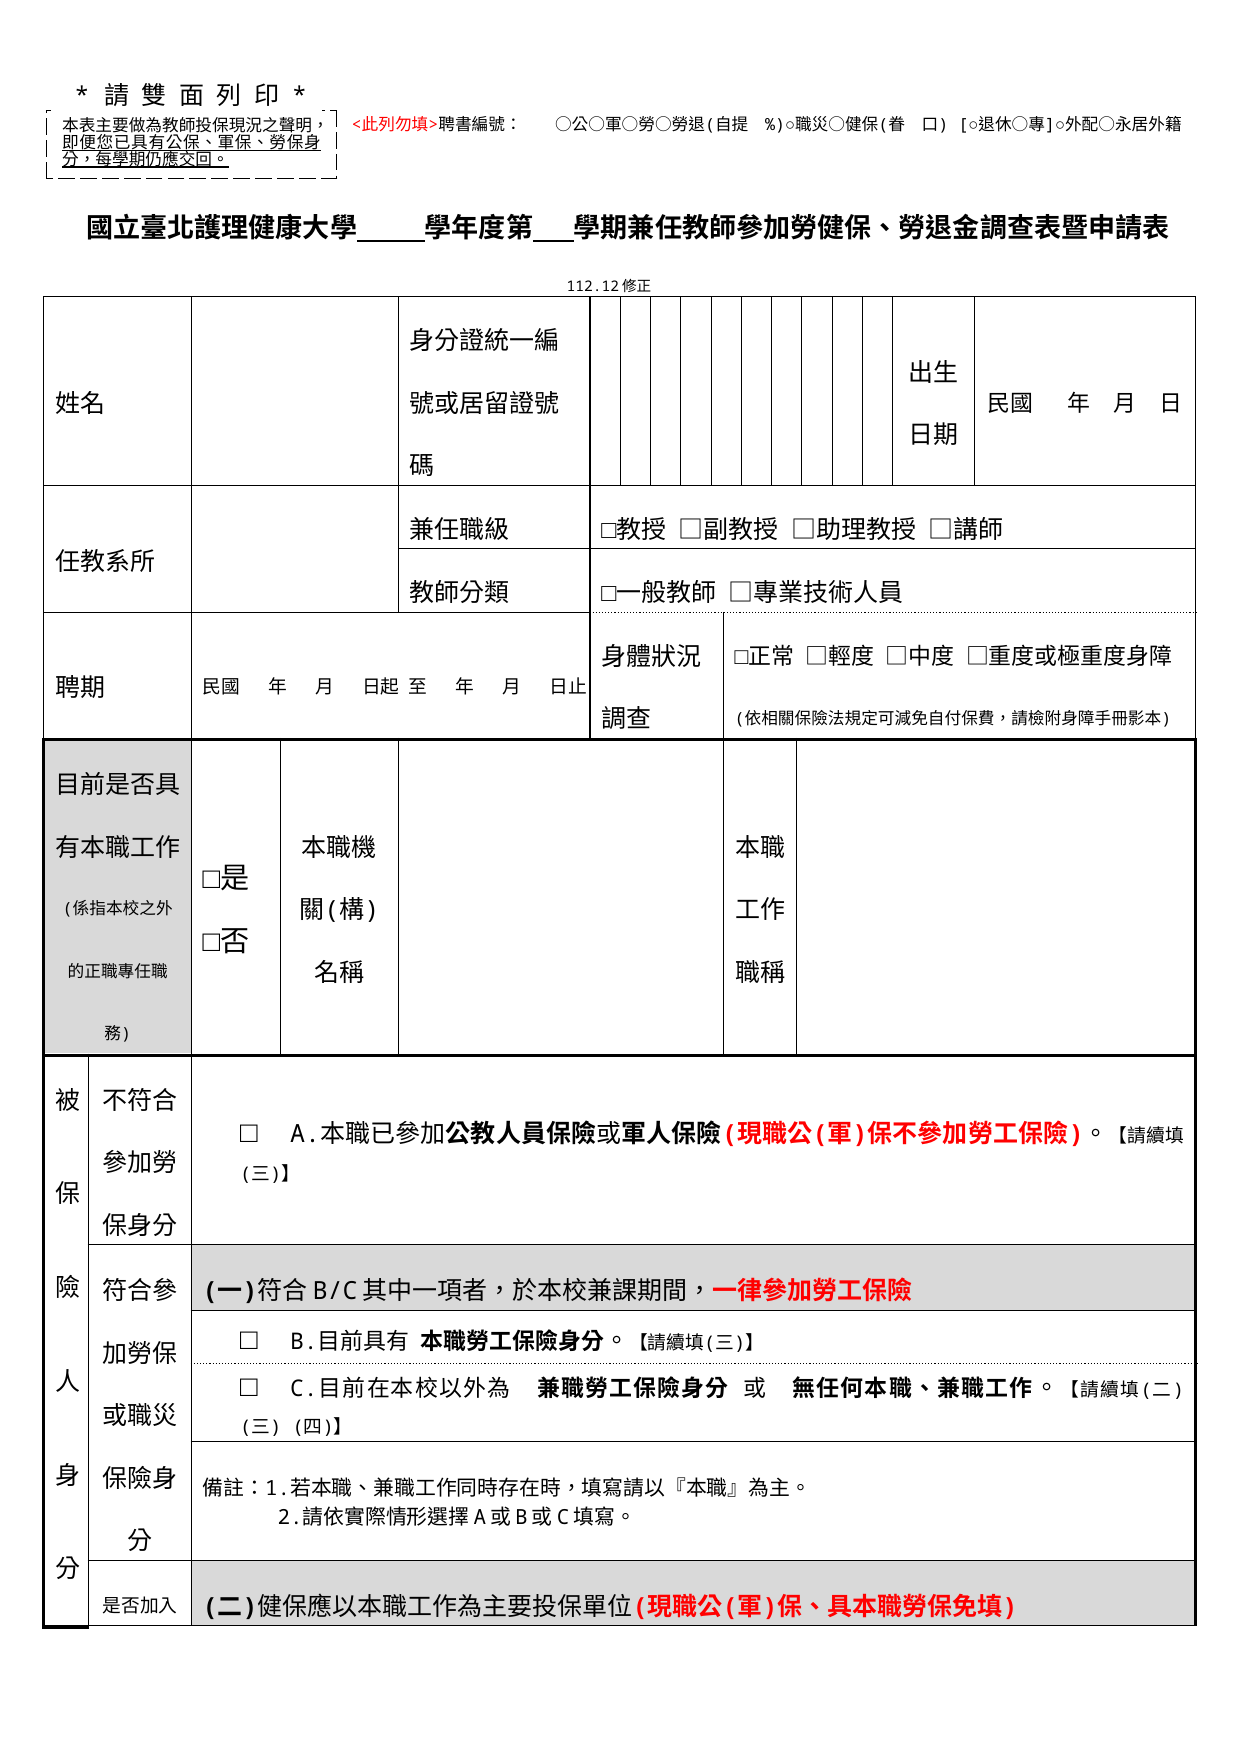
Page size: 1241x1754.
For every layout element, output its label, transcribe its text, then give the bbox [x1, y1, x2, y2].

table_cell □正常 □輕度 □中度 □重度或極重度身障 (依相關保險法規定可減免自付保費，請檢附身障手冊影本) [724, 612, 1195, 738]
table_cell 符合參加勞保或職災保險身 分 [89, 1245, 191, 1560]
table_header [651, 297, 680, 485]
text 本表主要做為教師投保現況之聲明， [62, 118, 321, 135]
table_cell 本職機關(構)名稱 [281, 741, 398, 1053]
table_header 身分證統一編號或居留證號碼 [399, 297, 589, 485]
table_header [772, 297, 801, 485]
text <此列勿填>聘書編號： ○公○軍○勞○勞退(自提 %)○職災○健保(眷 口) [○退休○專]○外配○永居外籍 [44, 68, 1181, 179]
table_cell 備註：1.若本職、兼職工作同時存在時，填寫請以『本職』為主。 2.請依實際情形選擇A或B或C填寫。 [192, 1442, 1194, 1560]
table_cell 本職工作 職稱 [724, 741, 796, 1053]
table_cell A.本職已參加公教人員保險或軍人保險(現職公(軍)保不參加勞工保險)。【請續填(三)】 [192, 1057, 1194, 1244]
table_cell C.目前在本校以外為 兼職勞工保險身分 或 無任何本職、兼職工作。【請續填(二) (三) (四)】 [192, 1363, 1194, 1441]
table_header [833, 297, 862, 485]
table_cell 兼任職級 [399, 486, 589, 548]
text 即便您已具有公保、軍保、勞保身分，每學期仍應交回。 [62, 135, 321, 150]
table_cell 聘期 [44, 613, 191, 738]
table_header [742, 297, 771, 485]
table_header 民國 年 月 日 [975, 297, 1195, 485]
table_header [863, 297, 892, 485]
table_cell 身體狀況 調查 [591, 612, 723, 738]
table_header [621, 297, 650, 485]
table_cell □一般教師 □專業技術人員 [591, 549, 1195, 612]
text * 請 雙 面 列 印 * [66, 76, 307, 107]
table_header [712, 297, 741, 485]
table_header 姓名 [44, 297, 191, 485]
table_header [591, 297, 620, 485]
table_header 出生日期 [893, 297, 974, 485]
text 即便您已具有公保、軍保、勞保身分，每學期仍應交回。 [73, 151, 137, 166]
table_cell 民國 年 月 日起 至 年 月 日止 [192, 613, 589, 738]
table_cell 被保險人身分 [45, 1057, 88, 1625]
table_header [802, 297, 832, 485]
table_cell 不符合參加勞保身分 [89, 1057, 191, 1244]
table_cell □教授 □副教授 □助理教授 □講師 [591, 486, 1195, 548]
table_cell (二)健保應以本職工作為主要投保單位(現職公(軍)保、具本職勞保免填) [192, 1561, 1194, 1625]
text 國立臺北護理健康大學 學年度第 學期兼任教師參加勞健保、勞退金調查表暨申請表 [74, 206, 1181, 246]
table_header [681, 297, 711, 485]
table_header [192, 297, 398, 485]
table_cell [192, 486, 398, 612]
text 即便您已具有公保、軍保、勞保身分，每學期仍應交回。 [164, 151, 321, 168]
table_cell [399, 741, 723, 1053]
table_cell □是 □否 [192, 741, 280, 1053]
table_cell 目前是否具有本職工作 (係指本校之外的正職專任職務) [45, 741, 191, 1053]
table_cell 是否加入 [89, 1561, 191, 1625]
text 112.12修正 [0, 246, 1225, 296]
table_cell [797, 741, 1194, 1053]
table_cell 任教系所 [44, 486, 191, 612]
table_cell 教師分類 [399, 549, 589, 612]
table_cell (一)符合B/C其中一項者，於本校兼課期間，一律參加勞工保險 [192, 1245, 1194, 1310]
table_cell B.目前具有 本職勞工保險身分。【請續填(三)】 [192, 1311, 1194, 1363]
